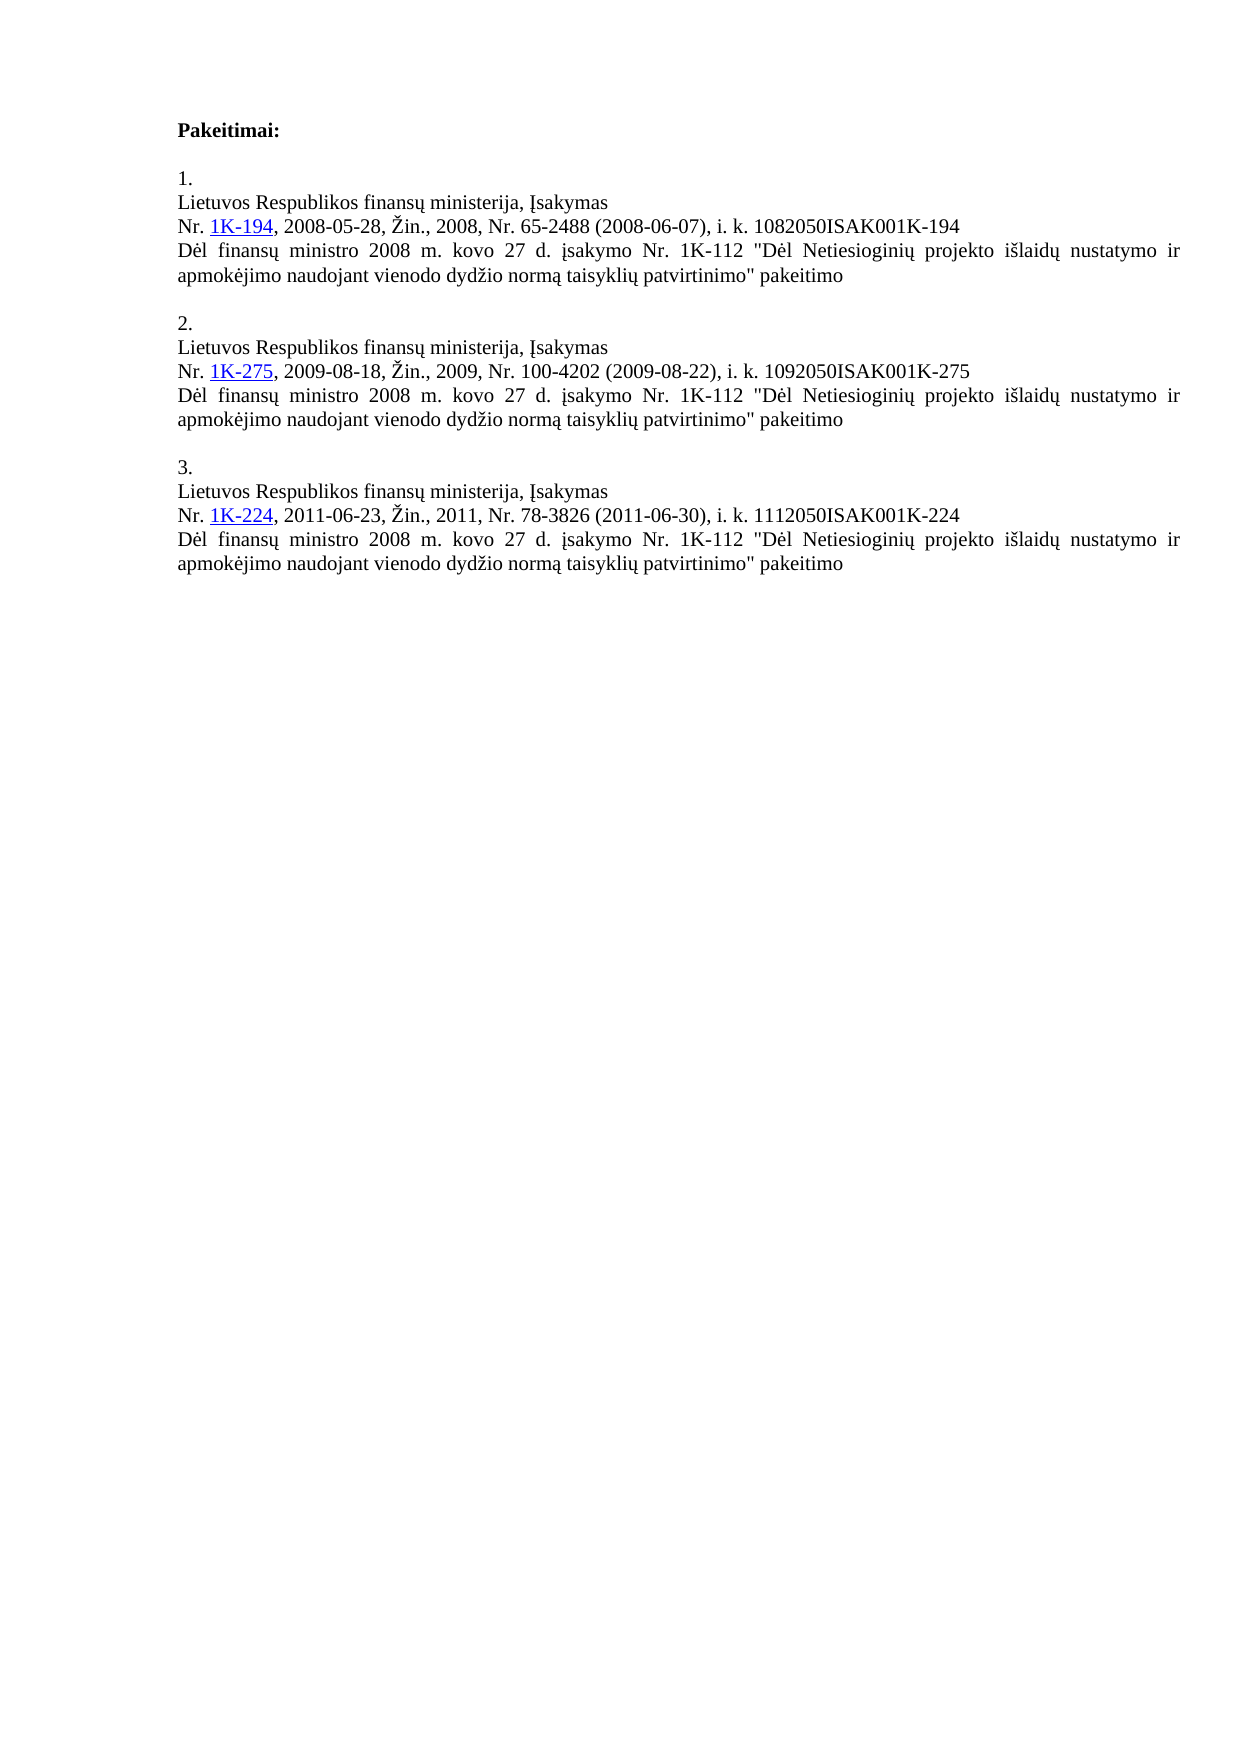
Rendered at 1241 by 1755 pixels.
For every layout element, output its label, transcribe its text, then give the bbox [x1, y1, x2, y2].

text Dėl finansų ministro 2008 m. kovo 27 d. įsakymo Nr. 1K-112 "Dėl Netiesioginių projekto išlaidų nustatymo ir apmokėjimo naudojant vienodo dydžio normą taisyklių patvirtinimo" pakeitimo [177, 383, 1181, 431]
text Pakeitimai: [177, 118, 1181, 142]
text Nr. 1K-194, 2008-05-28, Žin., 2008, Nr. 65-2488 (2008-06-07), i. k. 1082050ISAK001K-194 [177, 214, 1181, 238]
text Lietuvos Respublikos finansų ministerija, Įsakymas [177, 335, 1181, 359]
text Lietuvos Respublikos finansų ministerija, Įsakymas [177, 479, 1181, 503]
text Nr. 1K-224, 2011-06-23, Žin., 2011, Nr. 78-3826 (2011-06-30), i. k. 1112050ISAK001K-224 [177, 503, 1181, 527]
text Nr. 1K-275, 2009-08-18, Žin., 2009, Nr. 100-4202 (2009-08-22), i. k. 1092050ISAK001K-275 [177, 359, 1181, 383]
text Lietuvos Respublikos finansų ministerija, Įsakymas [177, 190, 1181, 214]
text 2. [177, 311, 1181, 335]
text Dėl finansų ministro 2008 m. kovo 27 d. įsakymo Nr. 1K-112 "Dėl Netiesioginių projekto išlaidų nustatymo ir apmokėjimo naudojant vienodo dydžio normą taisyklių patvirtinimo" pakeitimo [177, 238, 1181, 287]
text 1. [177, 166, 1181, 190]
text Dėl finansų ministro 2008 m. kovo 27 d. įsakymo Nr. 1K-112 "Dėl Netiesioginių projekto išlaidų nustatymo ir apmokėjimo naudojant vienodo dydžio normą taisyklių patvirtinimo" pakeitimo [177, 527, 1181, 575]
text 3. [177, 455, 1181, 479]
